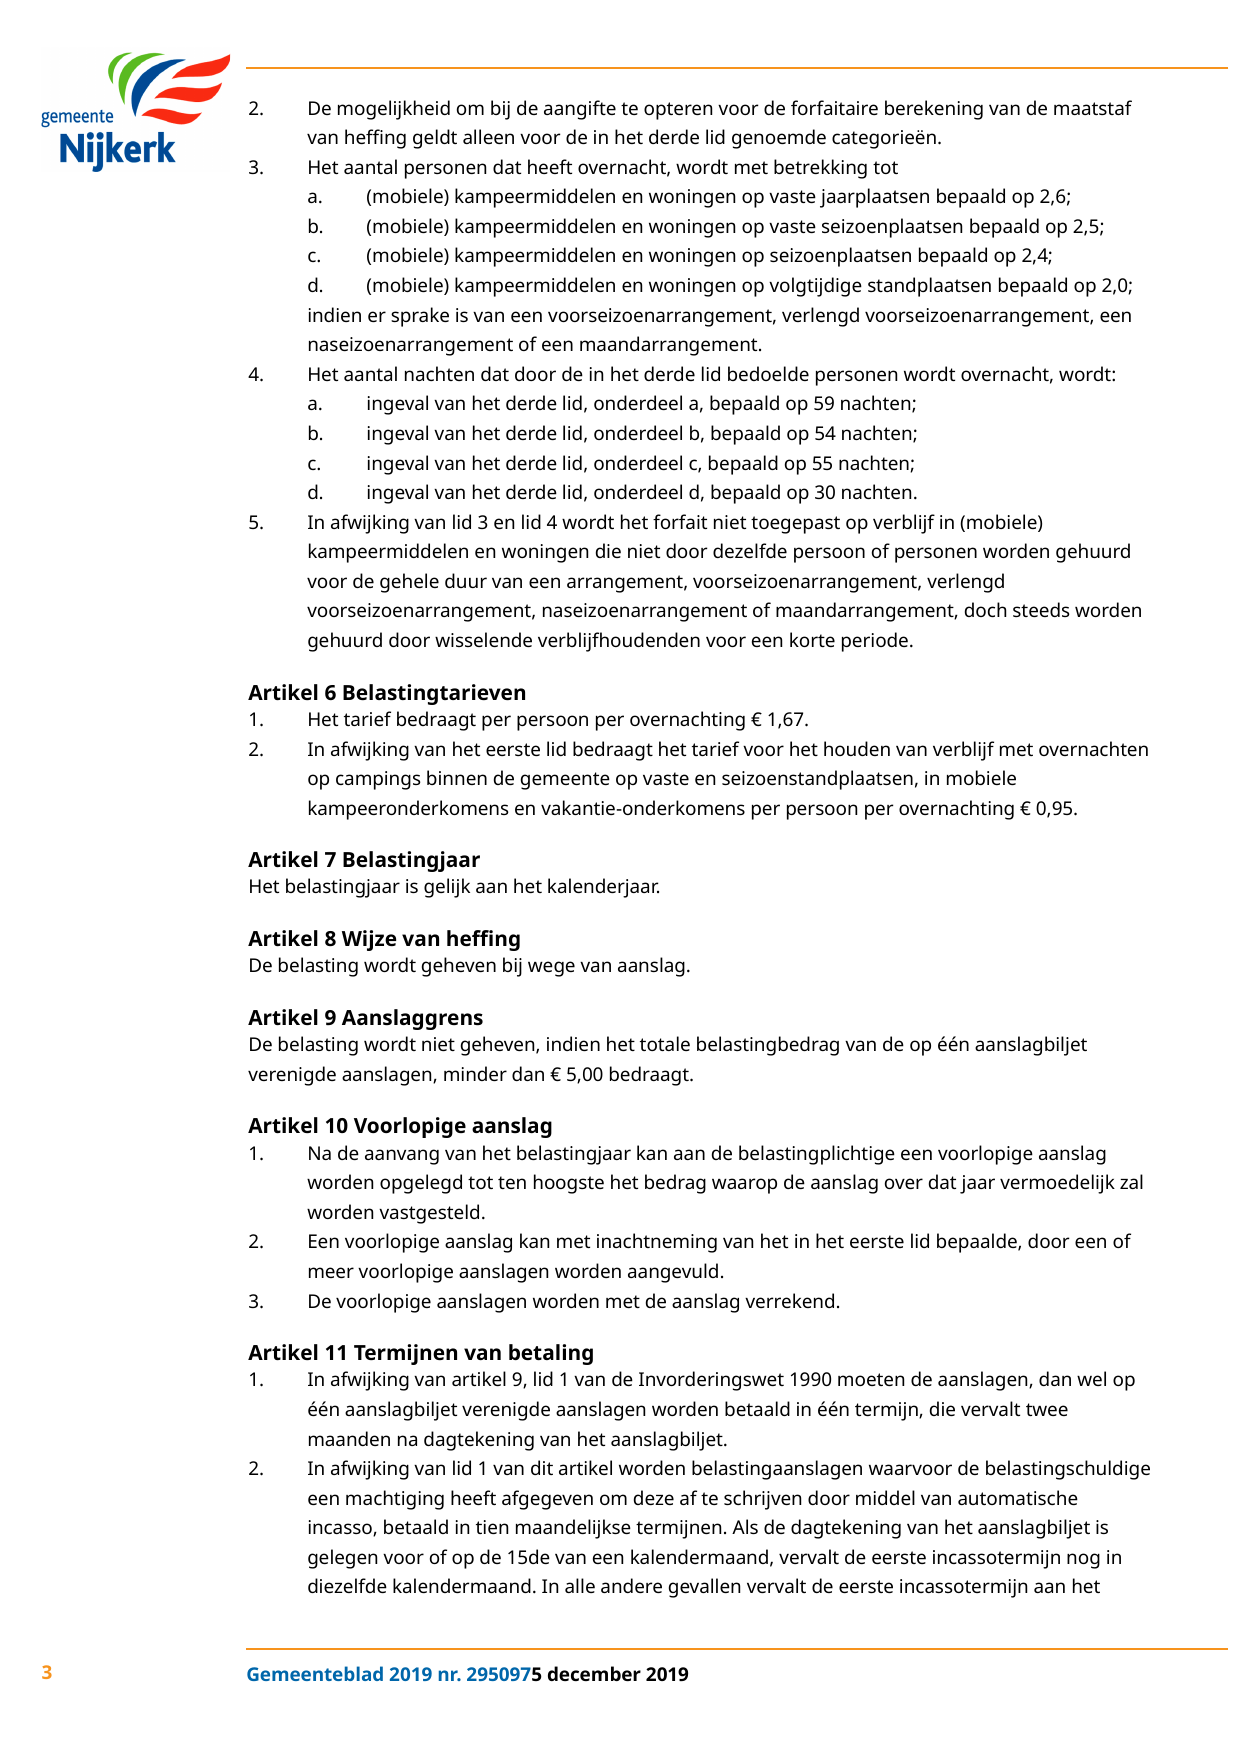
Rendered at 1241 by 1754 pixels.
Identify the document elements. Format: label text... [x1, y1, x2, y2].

list ingeval van het derde lid, onderdeel a, bepaald op 59 nachten; [307, 391, 1152, 416]
text Artikel 9 Aanslaggrens [248, 1003, 1152, 1031]
list De mogelijkheid om bij de aangifte te opteren voor de forfaitaire berekening van de maatstaf van heffing geldt alleen voor de in het derde lid genoemde categorieën. [248, 95, 1152, 150]
list Een voorlopige aanslag kan met inachtneming van het in het eerste lid bepaalde, door een of meer voorlopige aanslagen worden aangevuld. [248, 1229, 1152, 1284]
list (mobiele) kampeermiddelen en woningen op vaste jaarplaatsen bepaald op 2,6; [307, 183, 1152, 209]
list ingeval van het derde lid, onderdeel c, bepaald op 55 nachten; [307, 450, 1152, 476]
text Artikel 10 Voorlopige aanslag [248, 1111, 1152, 1140]
text Artikel 11 Termijnen van betaling [248, 1338, 1152, 1367]
list In afwijking van lid 3 en lid 4 wordt het forfait niet toegepast op verblijf in (mobiele) kampeermiddelen en woningen die niet door dezelfde persoon of personen worden gehuurd voor de gehele duur van een arrangement, voorseizoenarrangement, verlengd voorseizoenarrangement, naseizoenarrangement of maandarrangement, doch steeds worden gehuurd door wisselende verblijfhoudenden voor een korte periode. [248, 509, 1152, 653]
list In afwijking van lid 1 van dit artikel worden belastingaanslagen waarvoor de belastingschuldige een machtiging heeft afgegeven om deze af te schrijven door middel van automatische incasso, betaald in tien maandelijkse termijnen. Als de dagtekening van het aanslagbiljet is gelegen voor of op de 15de van een kalendermaand, vervalt de eerste incassotermijn nog in diezelfde kalendermaand. In alle andere gevallen vervalt de eerste incassotermijn aan het [248, 1455, 1152, 1599]
list In afwijking van artikel 9, lid 1 van de Invorderingswet 1990 moeten de aanslagen, dan wel op één aanslagbiljet verenigde aanslagen worden betaald in één termijn, die vervalt twee maanden na dagtekening van het aanslagbiljet. [248, 1367, 1152, 1452]
list Na de aanvang van het belastingjaar kan aan de belastingplichtige een voorlopige aanslag worden opgelegd tot ten hoogste het bedrag waarop de aanslag over dat jaar vermoedelijk zal worden vastgesteld. [248, 1140, 1152, 1225]
list Het tarief bedraagt per persoon per overnachting € 1,67. [248, 706, 1152, 732]
text Het belastingjaar is gelijk aan het kalenderjaar. [248, 874, 1152, 899]
list (mobiele) kampeermiddelen en woningen op volgtijdige standplaatsen bepaald op 2,0; [307, 272, 1152, 298]
list De voorlopige aanslagen worden met de aanslag verrekend. [248, 1288, 1152, 1313]
list (mobiele) kampeermiddelen en woningen op vaste seizoenplaatsen bepaald op 2,5; [307, 213, 1152, 239]
text Artikel 8 Wijze van heffing [248, 924, 1152, 953]
list ingeval van het derde lid, onderdeel d, bepaald op 30 nachten. [307, 479, 1152, 505]
text De belasting wordt geheven bij wege van aanslag. [248, 953, 1152, 978]
list In afwijking van het eerste lid bedraagt het tarief voor het houden van verblijf met overnachten op campings binnen de gemeente op vaste en seizoenstandplaatsen, in mobiele kampeeronderkomens en vakantie-onderkomens per persoon per overnachting € 0,95. [248, 736, 1152, 821]
text Artikel 6 Belastingtarieven [248, 678, 1152, 706]
picture [41, 47, 231, 172]
list Het aantal personen dat heeft overnacht, wordt met betrekking tot [248, 154, 1152, 180]
text De belasting wordt niet geheven, indien het totale belastingbedrag van de op één aanslagbiljet verenigde aanslagen, minder dan € 5,00 bedraagt. [248, 1031, 1152, 1087]
list Het aantal nachten dat door de in het derde lid bedoelde personen wordt overnacht, wordt: [248, 361, 1152, 387]
text Artikel 7 Belastingjaar [248, 845, 1152, 874]
list indien er sprake is van een voorseizoenarrangement, verlengd voorseizoenarrangement, een naseizoenarrangement of een maandarrangement. [248, 302, 1152, 357]
list (mobiele) kampeermiddelen en woningen op seizoenplaatsen bepaald op 2,4; [307, 243, 1152, 268]
list ingeval van het derde lid, onderdeel b, bepaald op 54 nachten; [307, 420, 1152, 446]
